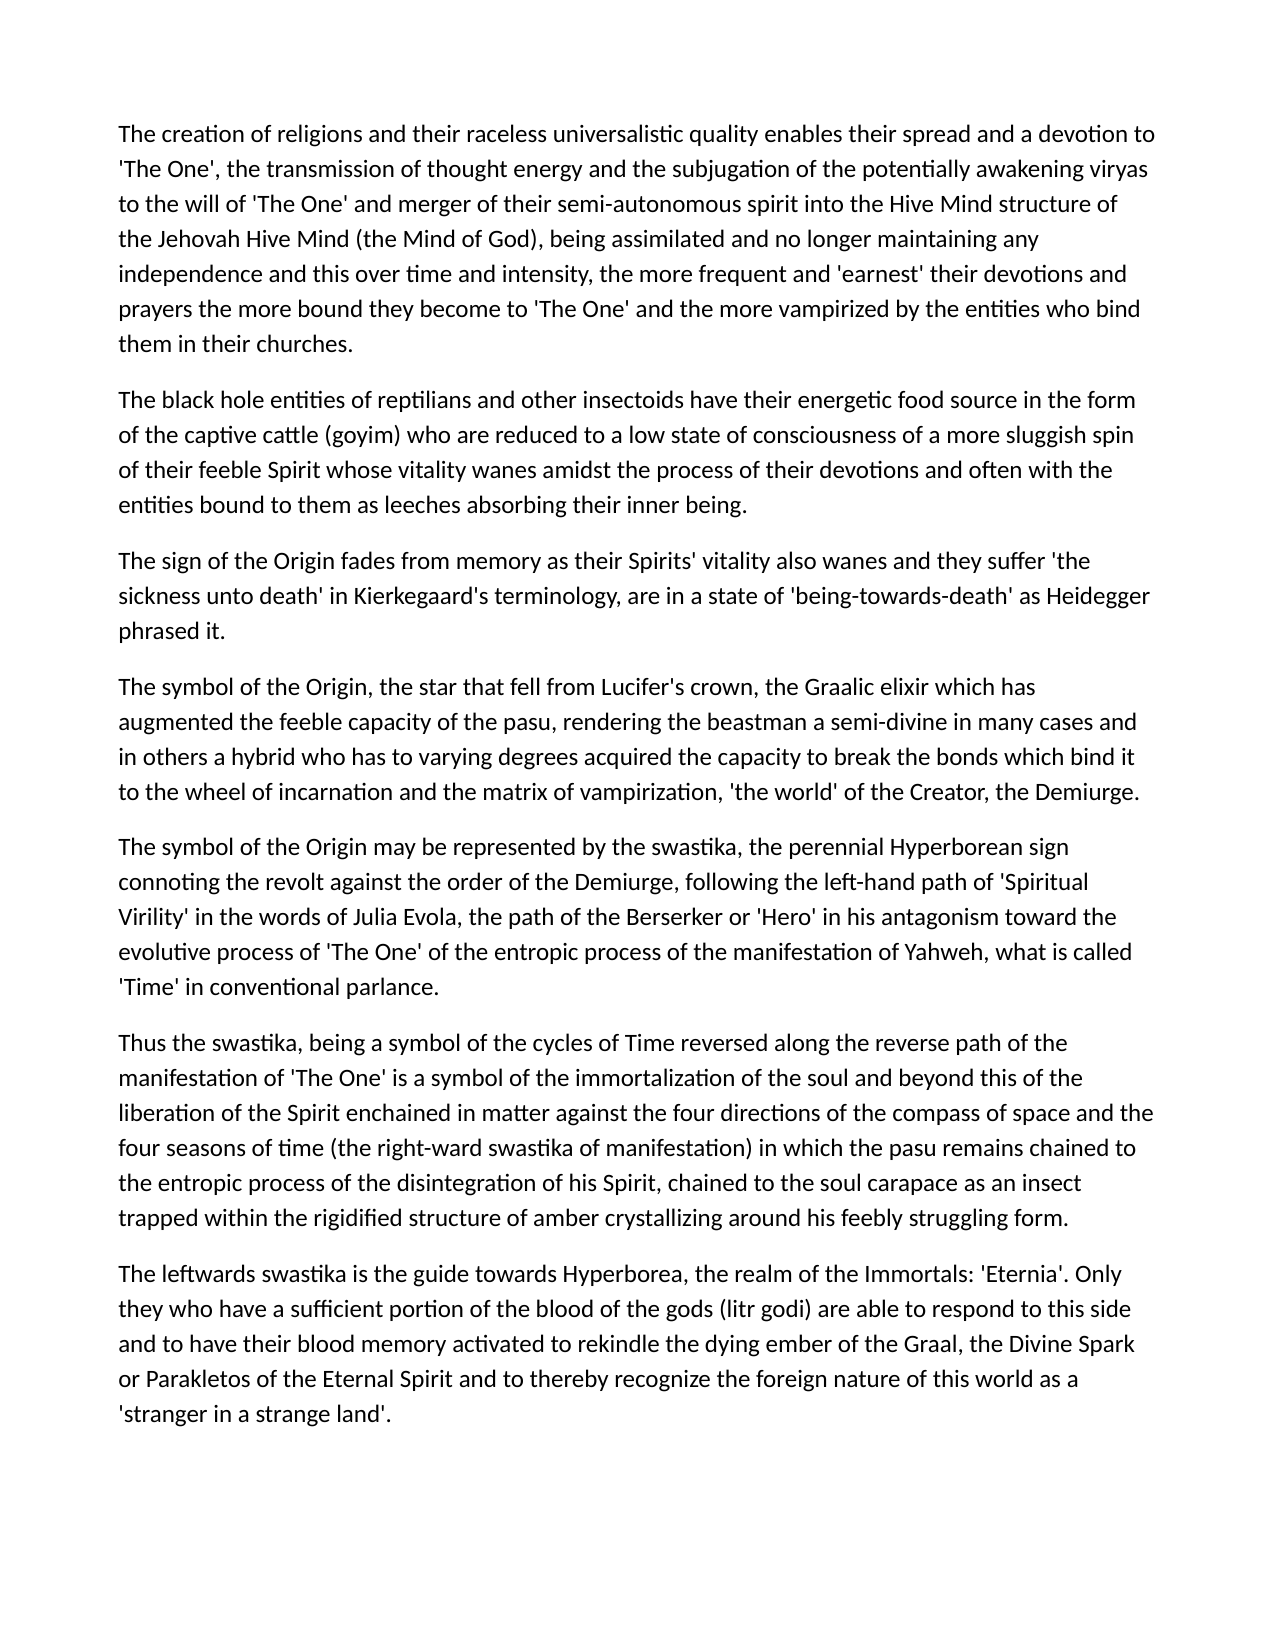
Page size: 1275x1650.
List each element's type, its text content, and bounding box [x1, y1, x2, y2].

text The sign of the Origin fades from memory as their Spirits' vitality also wanes and they suffer 'the sickness unto death' in Kierkegaard's terminology, are in a state of 'being-towards-death' as Heidegger phrased it. [118, 545, 1157, 645]
text The leftwards swastika is the guide towards Hyperborea, the realm of the Immortals: 'Eternia'. Only they who have a sufficient portion of the blood of the gods (litr godi) are able to respond to this side and to have their blood memory activated to rekindle the dying ember of the Graal, the Divine Spark or Parakletos of the Eternal Spirit and to thereby recognize the foreign nature of this world as a 'stranger in a strange land'. [118, 1258, 1157, 1429]
text Thus the swastika, being a symbol of the cycles of Time reversed along the reverse path of the manifestation of 'The One' is a symbol of the immortalization of the soul and beyond this of the liberation of the Spirit enchained in matter against the four directions of the compass of space and the four seasons of time (the right-ward swastika of manifestation) in which the pasu remains chained to the entropic process of the disintegration of his Spirit, chained to the soul carapace as an insect trapped within the rigidified structure of amber crystallizing around his feebly struggling form. [118, 1027, 1157, 1233]
text The black hole entities of reptilians and other insectoids have their energetic food source in the form of the captive cattle (goyim) who are reduced to a low state of consciousness of a more sluggish spin of their feeble Spirit whose vitality wanes amidst the process of their devotions and often with the entities bound to them as leeches absorbing their inner being. [118, 384, 1157, 519]
text The symbol of the Origin, the star that fell from Lucifer's crown, the Graalic elixir which has augmented the feeble capacity of the pasu, rendering the beastman a semi-divine in many cases and in others a hybrid who has to varying degrees acquired the capacity to break the bonds which bind it to the wheel of incarnation and the matrix of vampirization, 'the world' of the Creator, the Demiurge. [118, 671, 1157, 806]
text The creation of religions and their raceless universalistic quality enables their spread and a devotion to 'The One', the transmission of thought energy and the subjugation of the potentially awakening viryas to the will of 'The One' and merger of their semi-autonomous spirit into the Hive Mind structure of the Jehovah Hive Mind (the Mind of God), being assimilated and no longer maintaining any independence and this over time and intensity, the more frequent and 'earnest' their devotions and prayers the more bound they become to 'The One' and the more vampirized by the entities who bind them in their churches. [118, 118, 1157, 359]
text The symbol of the Origin may be represented by the swastika, the perennial Hyperborean sign connoting the revolt against the order of the Demiurge, following the left-hand path of 'Spiritual Virility' in the words of Julia Evola, the path of the Berserker or 'Hero' in his antagonism toward the evolutive process of 'The One' of the entropic process of the manifestation of Yahweh, what is called 'Time' in conventional parlance. [118, 831, 1157, 1002]
